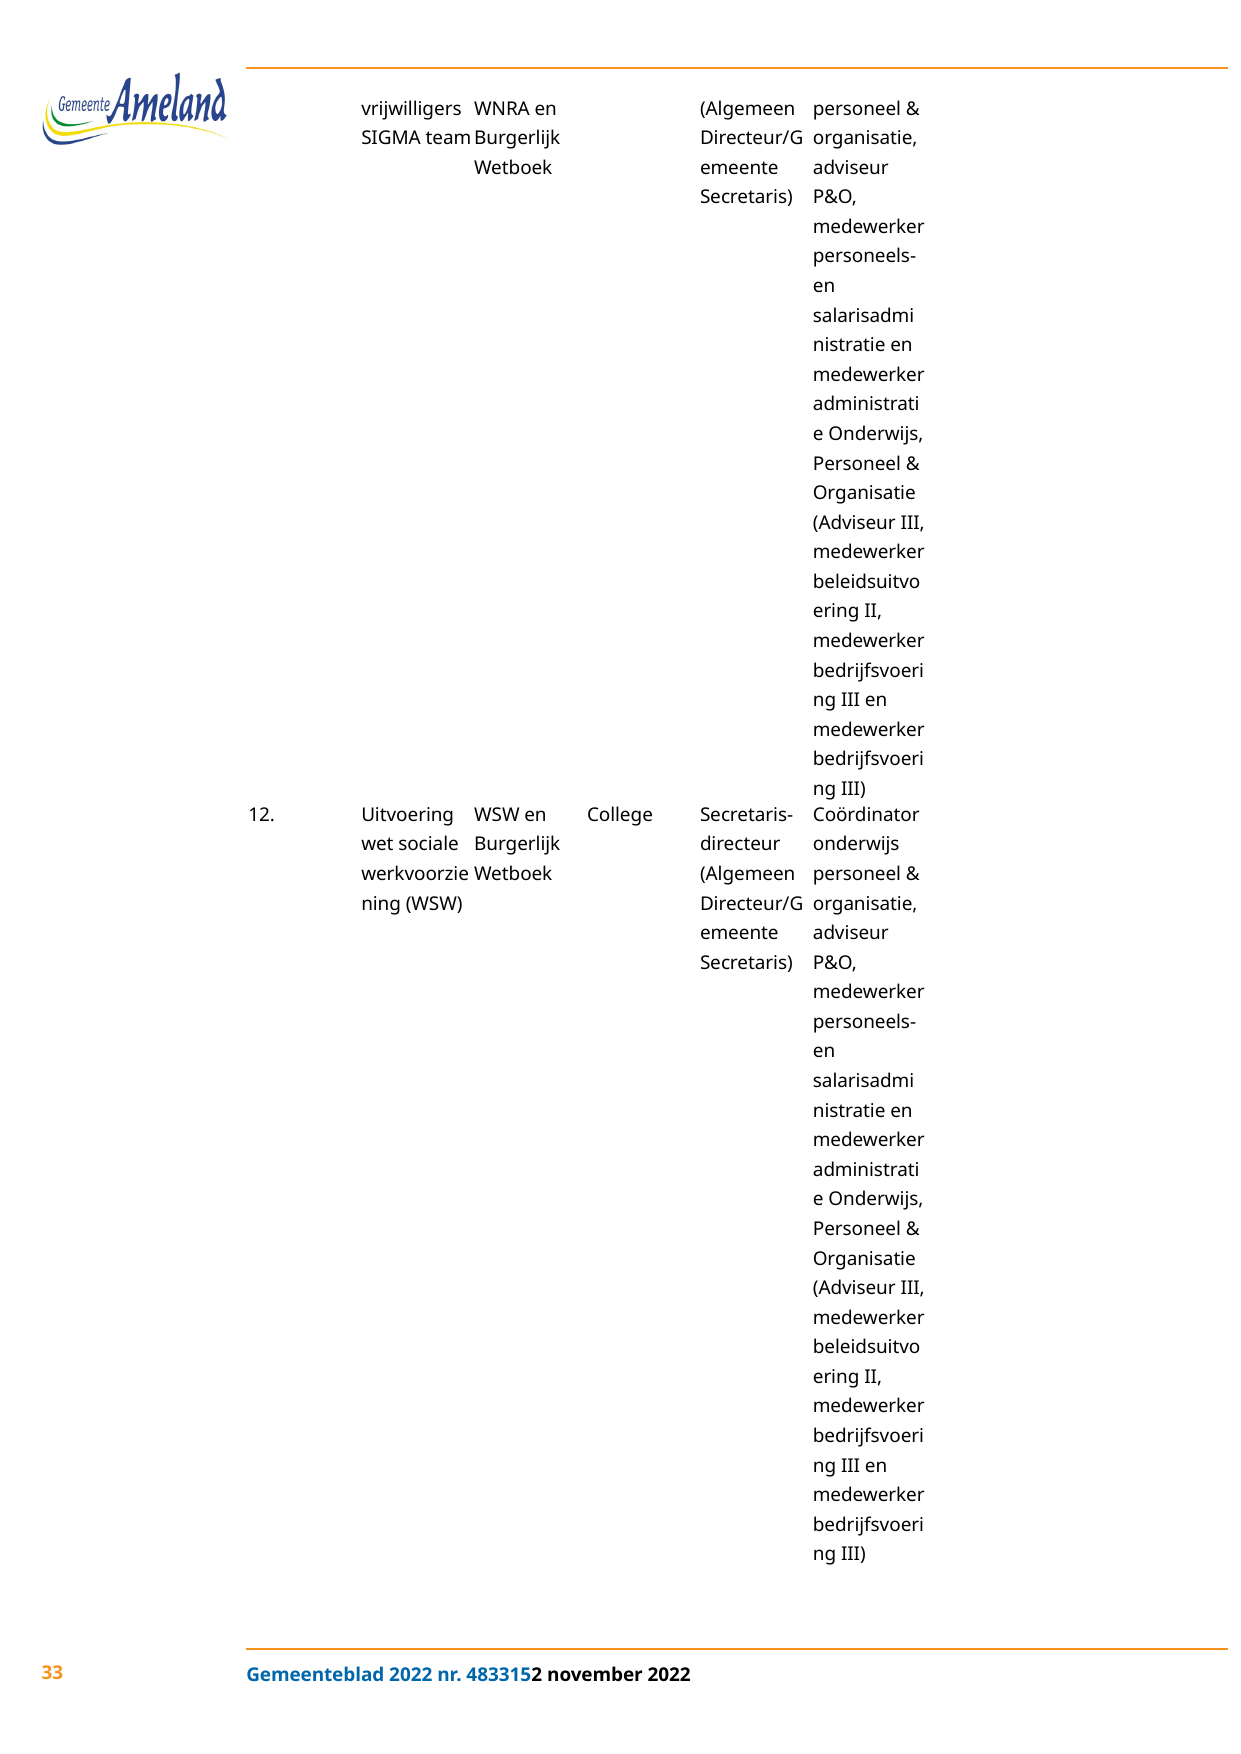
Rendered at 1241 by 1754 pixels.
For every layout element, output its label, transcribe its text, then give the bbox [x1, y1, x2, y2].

table_cell WNRA en Burgerlijk Wetboek [474, 95, 587, 801]
table_cell College [587, 801, 700, 1566]
table_cell WSW en Burgerlijk Wetboek [474, 801, 587, 1566]
table_cell Secretaris-directeur (Algemeen Directeur/Gemeente Secretaris) [700, 801, 813, 1566]
table_cell [926, 95, 1038, 801]
picture [41, 47, 231, 172]
table_cell [587, 95, 700, 801]
table_cell Coördinator onderwijs personeel & organisatie, adviseur P&O, medewerker personeels- en salarisadministratie en medewerker administratie Onderwijs, Personeel & Organisatie (Adviseur III, medewerker beleidsuitvoering II, medewerker bedrijfsvoering III en medewerker bedrijfsvoering III) [813, 801, 926, 1566]
table_cell [248, 95, 361, 801]
table_cell vrijwilligers SIGMA team [361, 95, 474, 801]
table_cell Uitvoering wet sociale werkvoorziening (WSW) [361, 801, 474, 1566]
table_cell (Algemeen Directeur/Gemeente Secretaris) [700, 95, 813, 801]
table_cell 12. [248, 801, 361, 1566]
table_cell personeel & organisatie, adviseur P&O, medewerker personeels- en salarisadministratie en medewerker administratie Onderwijs, Personeel & Organisatie (Adviseur III, medewerker beleidsuitvoering II, medewerker bedrijfsvoering III en medewerker bedrijfsvoering III) [813, 95, 926, 801]
table_cell [926, 801, 1038, 1566]
